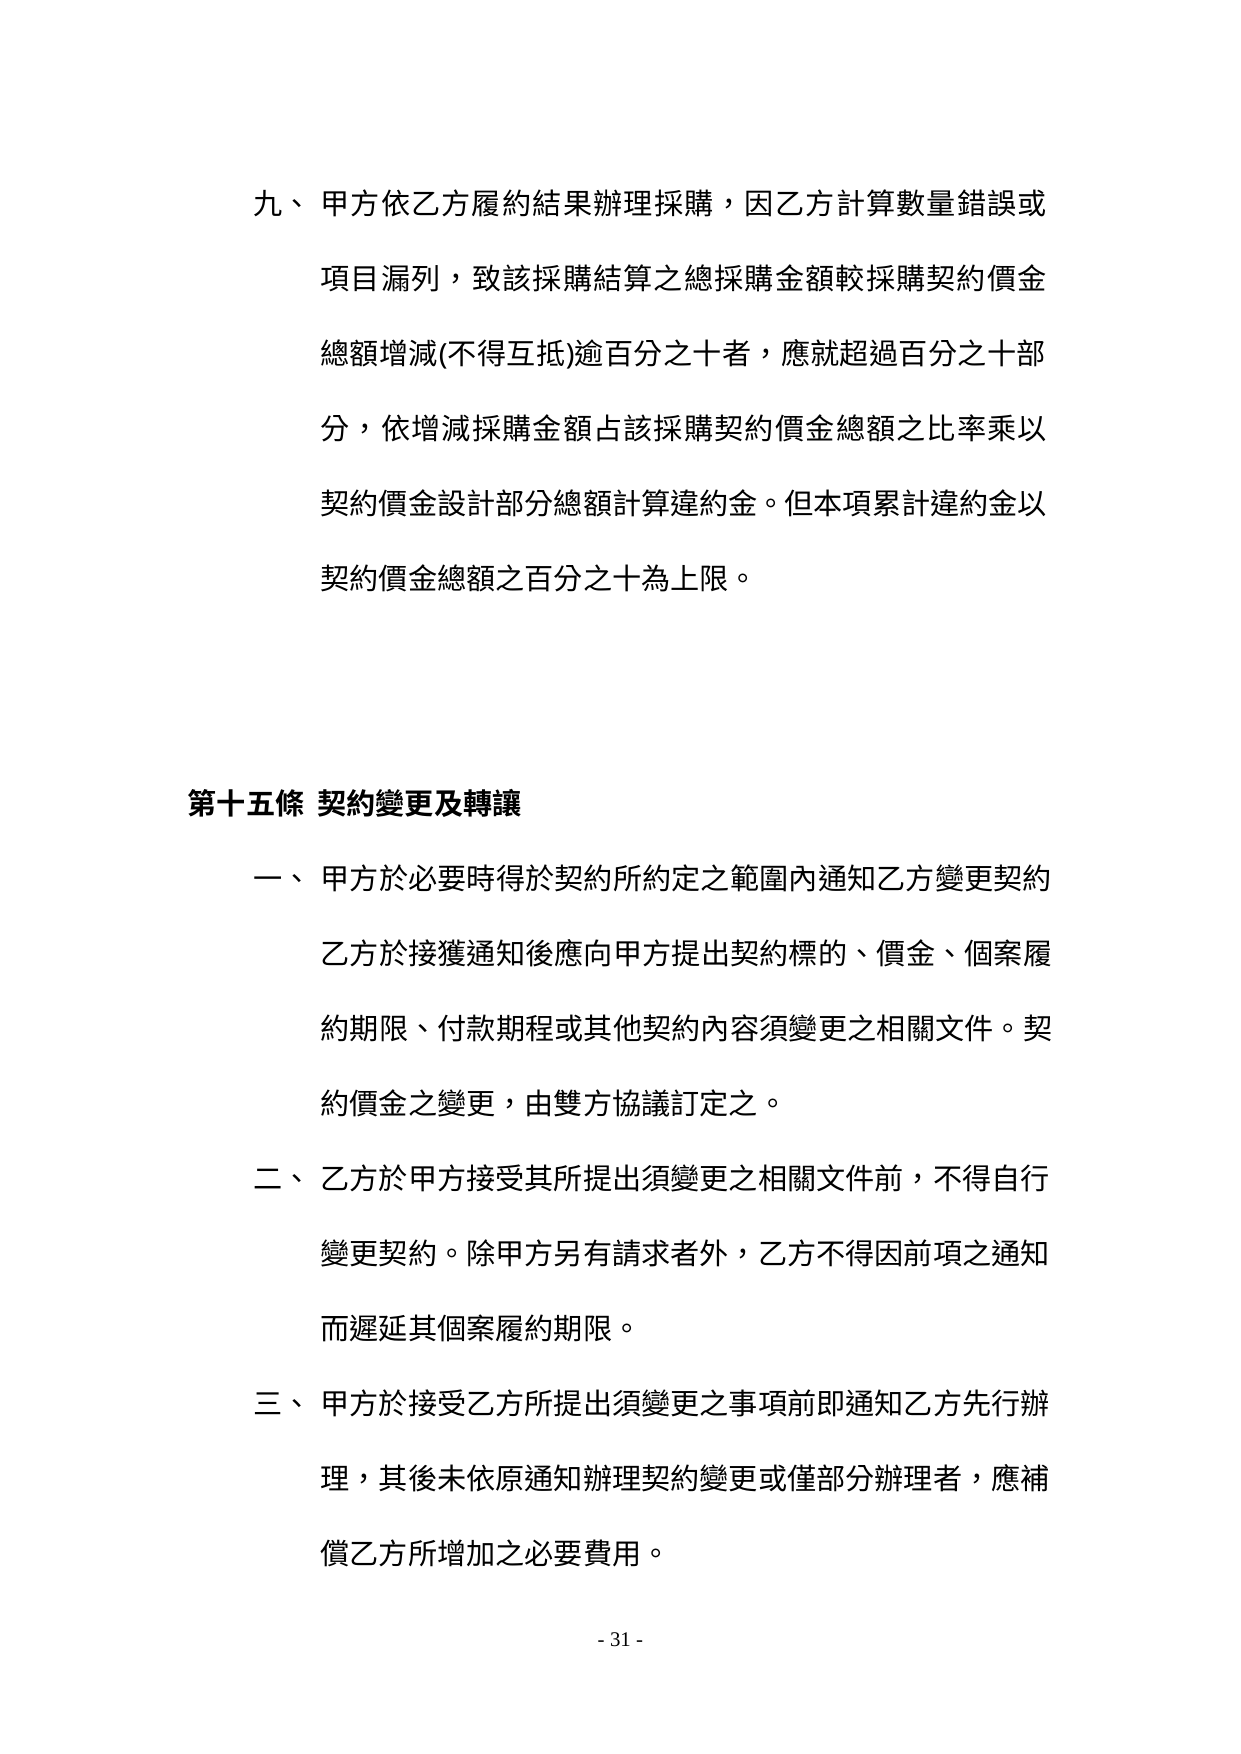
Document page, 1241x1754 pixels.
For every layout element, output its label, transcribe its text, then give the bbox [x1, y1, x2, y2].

list 甲方依乙方履約結果辦理採購，因乙方計算數量錯誤或項目漏列，致該採購結算之總採購金額較採購契約價金總額增減(不得互抵)逾百分之十者，應就超過百分之十部分，依增減採購金額占該採購契約價金總額之比率乘以契約價金設計部分總額計算違約金。但本項累計違約金以契約價金總額之百分之十為上限。 [253, 164, 1047, 614]
text 第十五條 契約變更及轉讓 [187, 764, 1053, 839]
list 甲方於接受乙方所提出須變更之事項前即通知乙方先行辦理，其後未依原通知辦理契約變更或僅部分辦理者，應補償乙方所增加之必要費用。 [253, 1364, 1053, 1589]
list 甲方於必要時得於契約所約定之範圍內通知乙方變更契約，乙方於接獲通知後應向甲方提出契約標的、價金、個案履約期限、付款期程或其他契約內容須變更之相關文件。契約價金之變更，由雙方協議訂定之。 [253, 839, 1053, 1139]
list 乙方於甲方接受其所提出須變更之相關文件前，不得自行變更契約。除甲方另有請求者外，乙方不得因前項之通知而遲延其個案履約期限。 [253, 1139, 1053, 1364]
